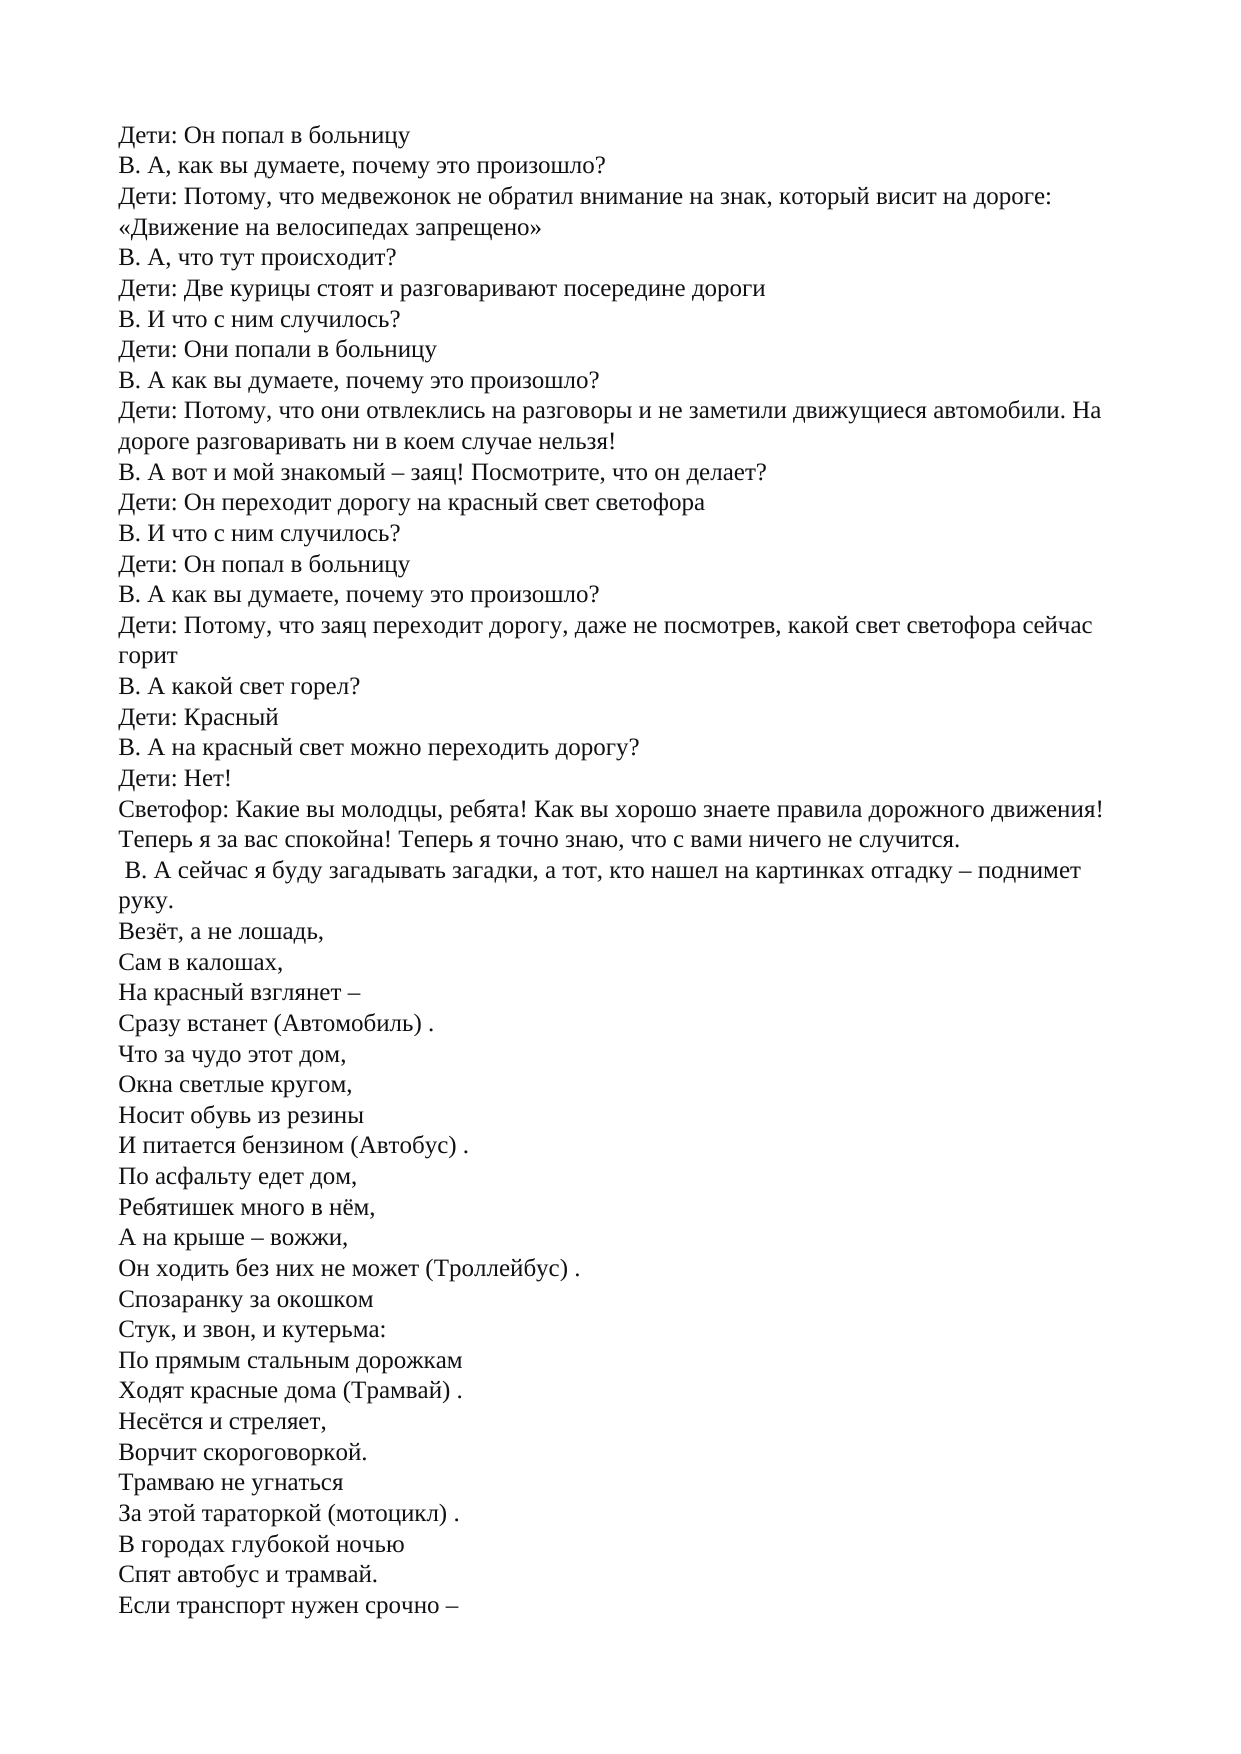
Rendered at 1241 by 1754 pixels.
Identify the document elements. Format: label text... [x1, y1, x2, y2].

text Дети: Красный [118, 700, 1122, 731]
text Дети: Нет! [118, 761, 1122, 792]
text Светофор: Какие вы молодцы, ребята! Как вы хорошо знаете правила дорожного движения! Теперь я за вас спокойна! Теперь я точно знаю, что с вами ничего не случится. [118, 792, 1122, 853]
text В. А какой свет горел? [118, 669, 1122, 700]
text В. А вот и мой знакомый – заяц! Посмотрите, что он делает? [118, 455, 1122, 486]
text Дети: Потому, что они отвлеклись на разговоры и не заметили движущиеся автомобили. На дороге разговаривать ни в коем случае нельзя! [118, 394, 1122, 455]
text В. А как вы думаете, почему это произошло? [118, 577, 1122, 608]
text Дети: Он попал в больницу [118, 547, 1122, 577]
text Дети: Потому, что заяц переходит дорогу, даже не посмотрев, какой свет светофора сейчас горит [118, 608, 1122, 669]
text В. А как вы думаете, почему это произошло? [118, 363, 1122, 394]
text Везёт, а не лошадь, Сам в калошах, На красный взглянет – Сразу встанет (Автомобиль) . Что за чудо этот дом, Окна светлые кругом, Носит обувь из резины И питается бензином (Автобус) . По асфальту едет дом, Ребятишек много в нём, А на крыше – вожжи, Он ходить без них не может (Троллейбус) . Спозаранку за окошком Стук, и звон, и кутерьма: По прямым стальным дорожкам Ходят красные дома (Трамвай) . Несётся и стреляет, Ворчит скороговоркой. Трамваю не угнаться За этой тараторкой (мотоцикл) . В городах глубокой ночью Спят автобус и трамвай. Если транспорт нужен срочно – [118, 914, 1122, 1619]
text В. А на красный свет можно переходить дорогу? [118, 731, 1122, 761]
text В. И что с ним случилось? [118, 516, 1122, 547]
text В. А, как вы думаете, почему это произошло? [118, 149, 1122, 179]
text Дети: Он переходит дорогу на красный свет светофора [118, 486, 1122, 516]
text В. И что с ним случилось? [118, 302, 1122, 332]
text В. А сейчас я буду загадывать загадки, а тот, кто нашел на картинках отгадку – поднимет руку. [118, 853, 1122, 914]
text Дети: Он попал в больницу [118, 118, 1122, 149]
text Дети: Потому, что медвежонок не обратил внимание на знак, который висит на дороге: «Движение на велосипедах запрещено» [118, 179, 1122, 241]
text Дети: Они попали в больницу [118, 332, 1122, 363]
text В. А, что тут происходит? [118, 241, 1122, 271]
text Дети: Две курицы стоят и разговаривают посередине дороги [118, 271, 1122, 302]
